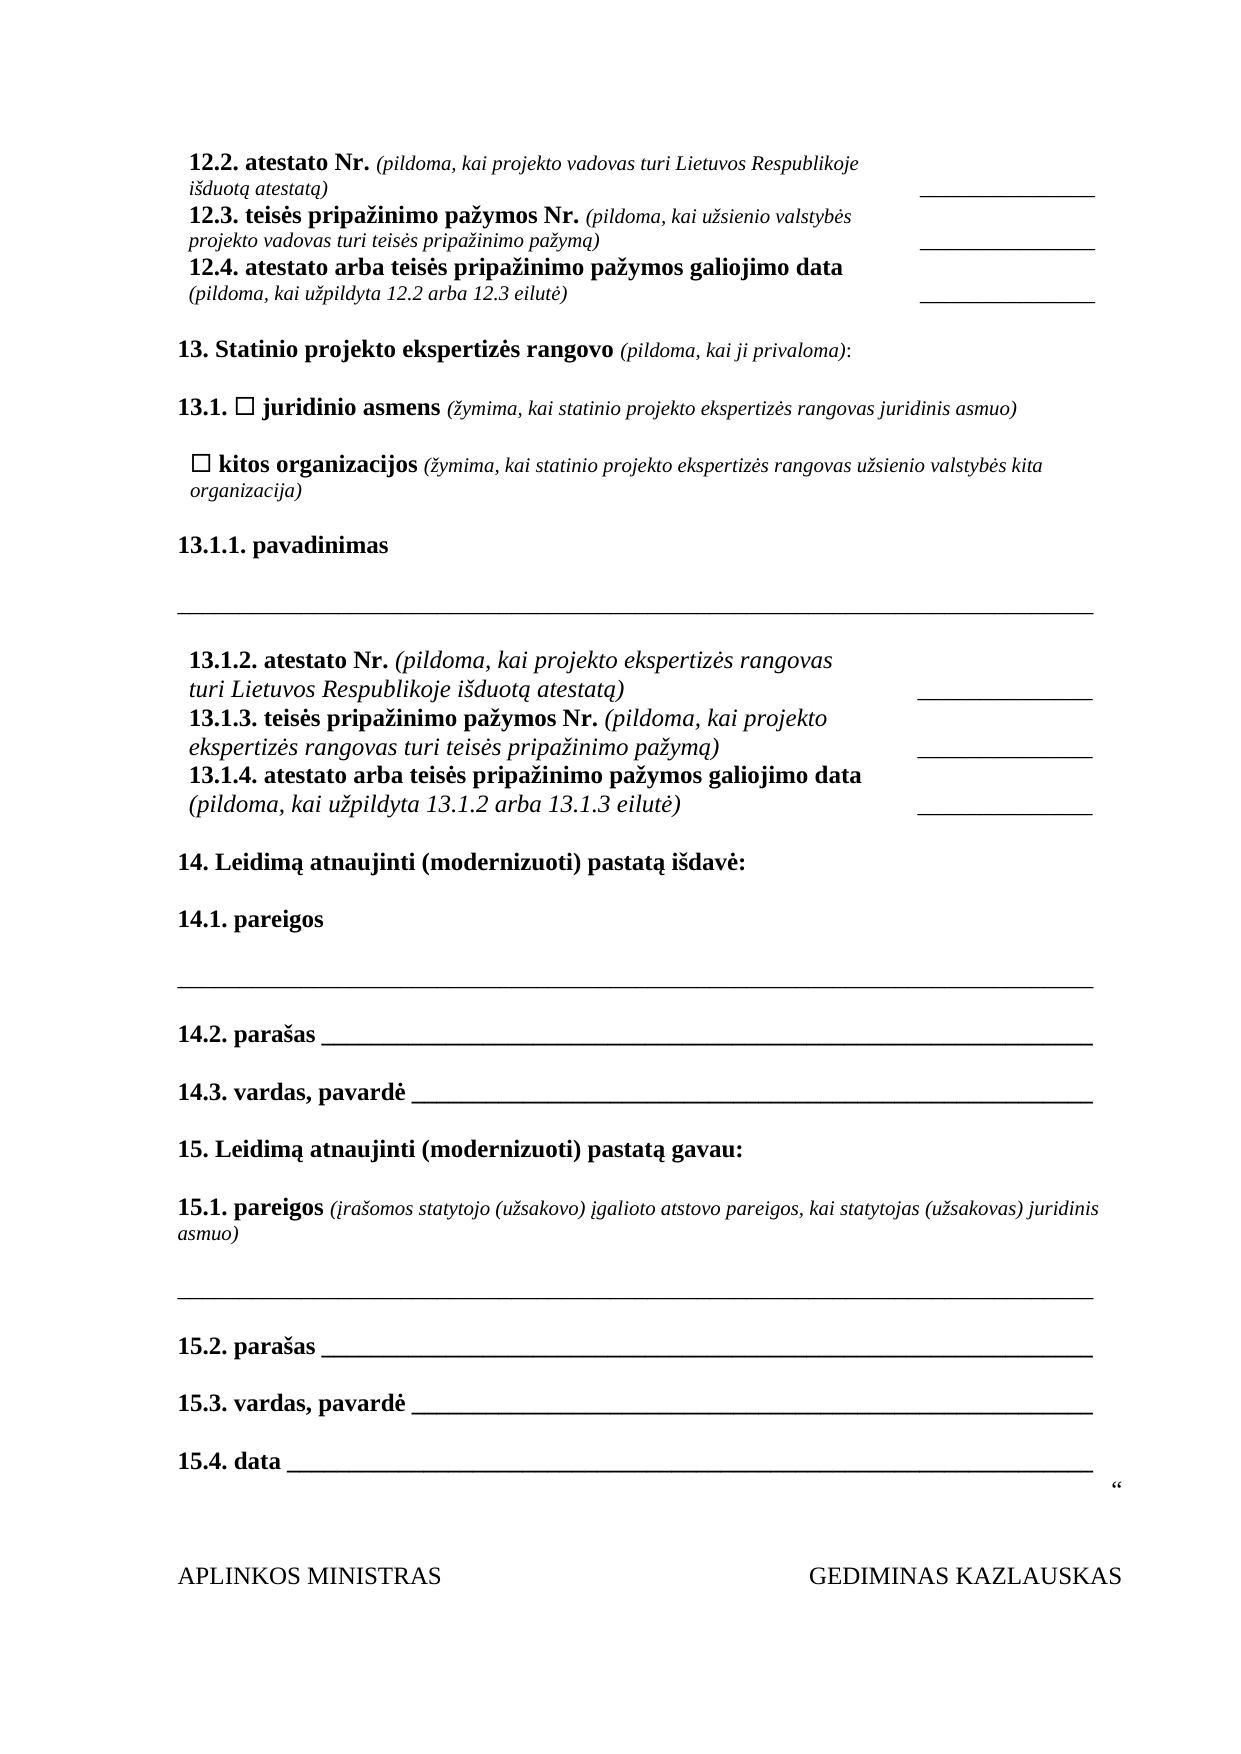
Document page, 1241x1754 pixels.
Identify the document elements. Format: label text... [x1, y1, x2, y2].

table_cell 13.1.3. teisės pripažinimo pažymos Nr. (pildoma, kai projekto ekspertizės rangovas turi teisės pripažinimo pažymą) [177, 703, 887, 761]
text 14.3. vardas, pavardė [177, 1077, 1122, 1106]
text Aplinkos ministras Gediminas Kazlauskas [177, 1561, 1122, 1590]
text 13.1.1. pavadinimas [177, 531, 1122, 559]
text 13.1. [] juridinio asmens (žymima, kai statinio projekto ekspertizės rangovas juridinis asmuo) [177, 392, 1122, 420]
text [] kitos organizacijos (žymima, kai statinio projekto ekspertizės rangovas užsienio valstybės kita organizacija) [190, 449, 1122, 502]
text 15. Leidimą atnaujinti (modernizuoti) pastatą gavau: [177, 1134, 1122, 1163]
table_header ______________ [888, 646, 1122, 703]
table_header ______________ [893, 147, 1122, 200]
text 14.1. pareigos [177, 904, 1122, 933]
text _ [177, 1273, 1122, 1302]
text 15.4. data [177, 1446, 1122, 1475]
text _ [177, 588, 1122, 617]
table_cell ______________ [893, 253, 1122, 305]
text _ [177, 962, 1122, 991]
table_cell ______________ [893, 200, 1122, 252]
table_cell 13.1.4. atestato arba teisės pripažinimo pažymos galiojimo data (pildoma, kai užpildyta 13.1.2 arba 13.1.3 eilutė) [177, 761, 887, 818]
text “ [177, 1475, 1122, 1503]
text 15.3. vardas, pavardė [177, 1388, 1122, 1417]
table_cell ______________ [888, 761, 1122, 818]
text 13. Statinio projekto ekspertizės rangovo (pildoma, kai ji privaloma): [177, 334, 1122, 363]
table_cell 12.4. atestato arba teisės pripažinimo pažymos galiojimo data (pildoma, kai užpildyta 12.2 arba 12.3 eilutė) [177, 253, 893, 305]
text 15.2. parašas [177, 1331, 1122, 1360]
text 15.1. pareigos (įrašomos statytojo (užsakovo) įgalioto atstovo pareigos, kai statytojas (užsakovas) juridinis asmuo) [177, 1192, 1122, 1245]
table_header 12.2. atestato Nr. (pildoma, kai projekto vadovas turi Lietuvos Respublikoje išduotą atestatą) [177, 147, 893, 200]
table_cell ______________ [888, 703, 1122, 761]
table_cell 12.3. teisės pripažinimo pažymos Nr. (pildoma, kai užsienio valstybės projekto vadovas turi teisės pripažinimo pažymą) [177, 200, 893, 252]
table_header 13.1.2. atestato Nr. (pildoma, kai projekto ekspertizės rangovas turi Lietuvos Respublikoje išduotą atestatą) [177, 646, 887, 703]
text 14. Leidimą atnaujinti (modernizuoti) pastatą išdavė: [177, 847, 1122, 876]
text 14.2. parašas [177, 1019, 1122, 1048]
